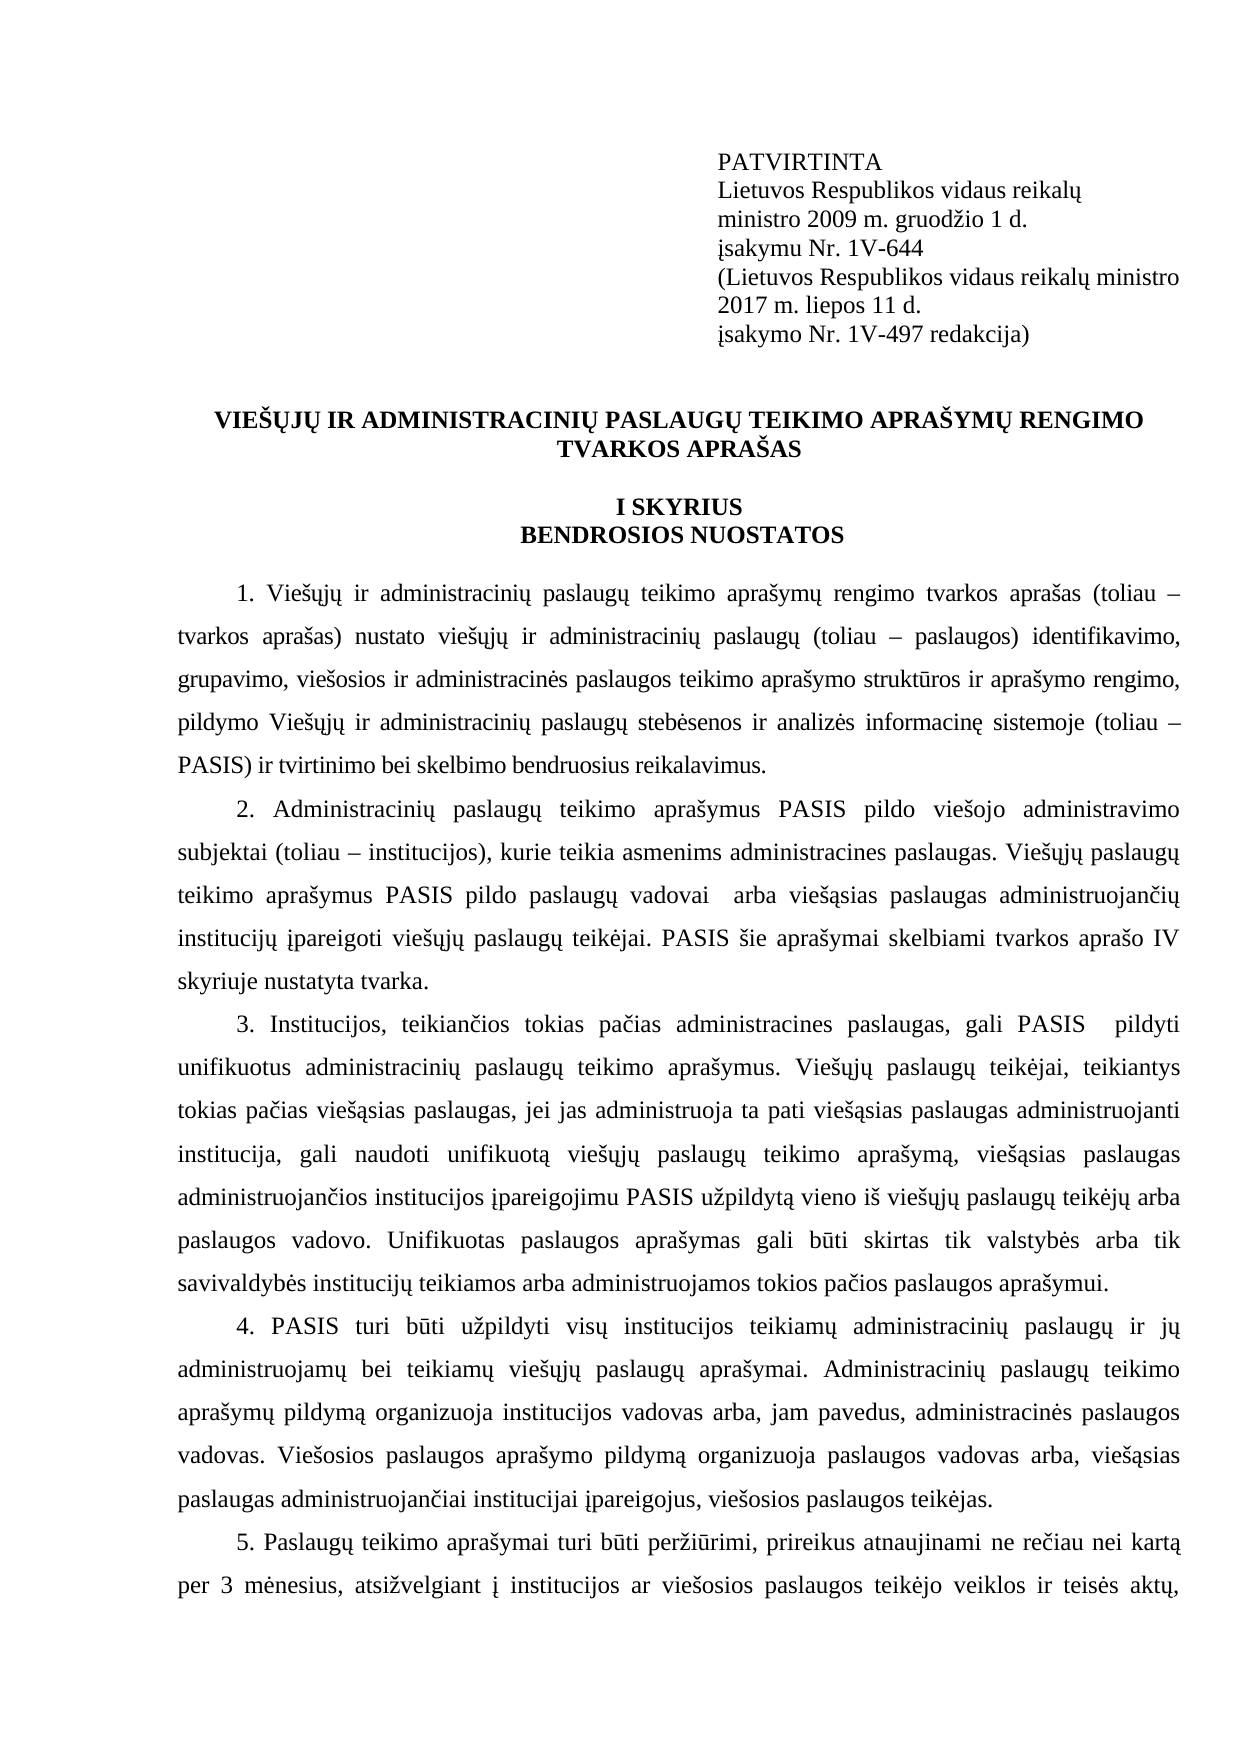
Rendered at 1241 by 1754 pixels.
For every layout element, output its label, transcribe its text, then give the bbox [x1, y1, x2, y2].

text Lietuvos Respublikos vidaus reikalų [717, 176, 1181, 204]
text ministro 2009 m. gruodžio 1 d. [717, 204, 1181, 233]
text (Lietuvos Respublikos vidaus reikalų ministro [717, 262, 1181, 291]
text 2017 m. liepos 11 d. [582, 291, 1181, 319]
text įsakymu Nr. 1V-644 [717, 233, 1181, 262]
text 5. Paslaugų teikimo aprašymai turi būti peržiūrimi, prireikus atnaujinami ne rečiau nei kartą per 3 mėnesius, atsižvelgiant į institucijos ar viešosios paslaugos teikėjo veiklos ir teisės aktų, [177, 1527, 1181, 1599]
text įsakymo Nr. 1V-497 redakcija) [582, 319, 1181, 348]
text BENDROSIOS NUOSTATOS [177, 521, 1181, 549]
text 2. Administracinių paslaugų teikimo aprašymus PASIS pildo viešojo administravimo subjektai (toliau – institucijos), kurie teikia asmenims administracines paslaugas. Viešųjų paslaugų teikimo aprašymus PASIS pildo paslaugų vadovai arba viešąsias paslaugas administruojančių institucijų įpareigoti viešųjų paslaugų teikėjai. PASIS šie aprašymai skelbiami tvarkos aprašo IV skyriuje nustatyta tvarka. [177, 794, 1181, 995]
text 1. Viešųjų ir administracinių paslaugų teikimo aprašymų rengimo tvarkos aprašas (toliau – tvarkos aprašas) nustato viešųjų ir administracinių paslaugų (toliau – paslaugos) identifikavimo, grupavimo, viešosios ir administracinės paslaugos teikimo aprašymo struktūros ir aprašymo rengimo, pildymo Viešųjų ir administracinių paslaugų stebėsenos ir analizės informacinę sistemoje (toliau – PASIS) ir tvirtinimo bei skelbimo bendruosius reikalavimus. [177, 578, 1181, 779]
text I SKYRIUS [177, 492, 1181, 521]
text 4. PASIS turi būti užpildyti visų institucijos teikiamų administracinių paslaugų ir jų administruojamų bei teikiamų viešųjų paslaugų aprašymai. Administracinių paslaugų teikimo aprašymų pildymą organizuoja institucijos vadovas arba, jam pavedus, administracinės paslaugos vadovas. Viešosios paslaugos aprašymo pildymą organizuoja paslaugos vadovas arba, viešąsias paslaugas administruojančiai institucijai įpareigojus, viešosios paslaugos teikėjas. [177, 1311, 1181, 1512]
text VIEŠŲJŲ IR Administracinių paslaugų teikimo aprašymų RENGIMO TVARKOS APRAŠas [177, 406, 1181, 463]
text 3. Institucijos, teikiančios tokias pačias administracines paslaugas, gali PASIS pildyti unifikuotus administracinių paslaugų teikimo aprašymus. Viešųjų paslaugų teikėjai, teikiantys tokias pačias viešąsias paslaugas, jei jas administruoja ta pati viešąsias paslaugas administruojanti institucija, gali naudoti unifikuotą viešųjų paslaugų teikimo aprašymą, viešąsias paslaugas administruojančios institucijos įpareigojimu PASIS užpildytą vieno iš viešųjų paslaugų teikėjų arba paslaugos vadovo. Unifikuotas paslaugos aprašymas gali būti skirtas tik valstybės arba tik savivaldybės institucijų teikiamos arba administruojamos tokios pačios paslaugos aprašymui. [177, 1009, 1181, 1297]
text PATVIRTINTA [582, 147, 1181, 176]
